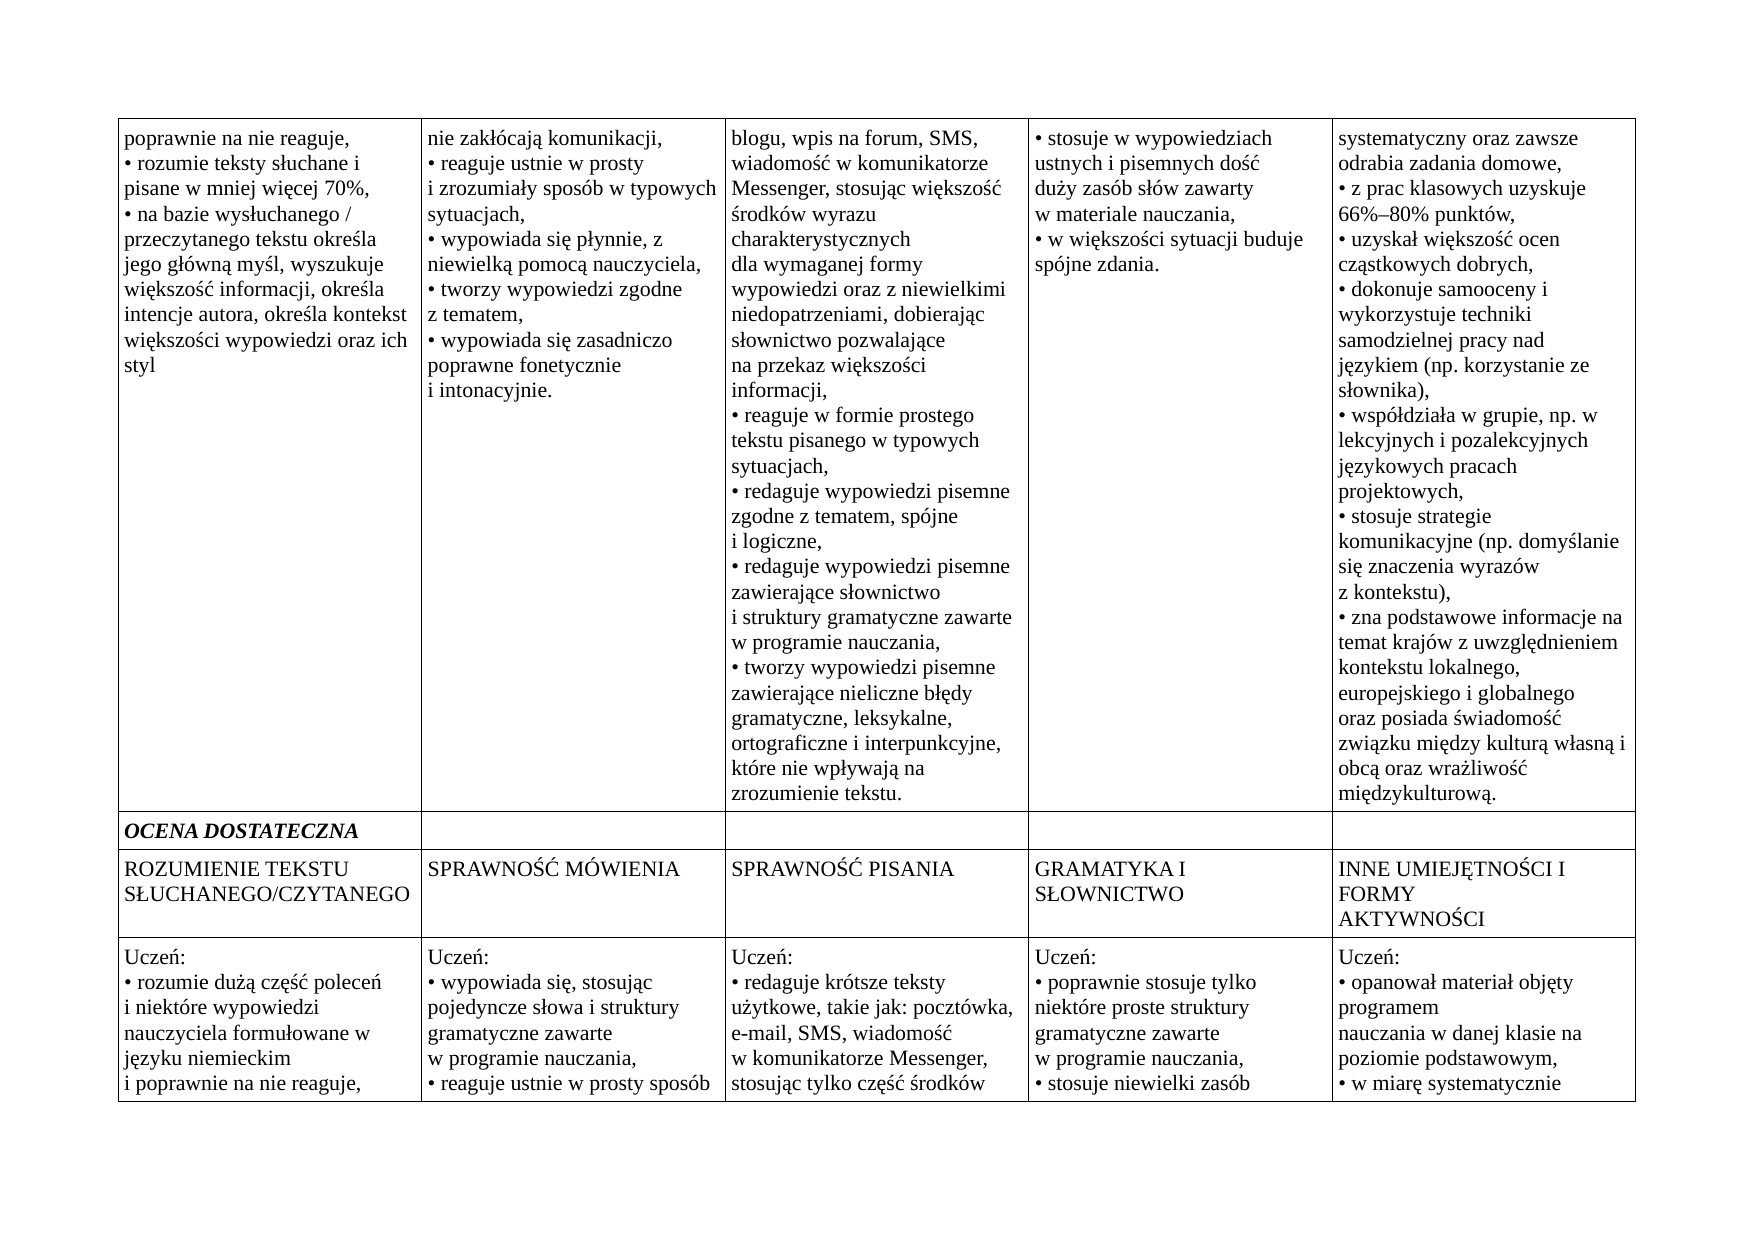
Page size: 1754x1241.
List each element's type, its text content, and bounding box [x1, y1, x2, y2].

table_cell [1029, 812, 1332, 849]
table_cell poprawnie na nie reaguje, • rozumie teksty słuchane i pisane w mniej więcej 70%, • na bazie wysłuchanego / przeczytanego tekstu określa jego główną myśl, wyszukuje większość informacji, określa intencje autora, określa kontekst większości wypowiedzi oraz ich styl [119, 119, 421, 811]
table_cell ROZUMIENIE TEKSTU SŁUCHANEGO/CZYTANEGO [119, 850, 421, 937]
table_cell systematyczny oraz zawsze odrabia zadania domowe, • z prac klasowych uzyskuje 66%–80% punktów, • uzyskał większość ocen cząstkowych dobrych, • dokonuje samooceny i wykorzystuje techniki samodzielnej pracy nad językiem (np. korzystanie ze słownika), • współdziała w grupie, np. w lekcyjnych i pozalekcyjnych językowych pracach projektowych, • stosuje strategie komunikacyjne (np. domyślanie się znaczenia wyrazów z kontekstu), • zna podstawowe informacje na temat krajów z uwzględnieniem kontekstu lokalnego, europejskiego i globalnego oraz posiada świadomość związku między kulturą własną i obcą oraz wrażliwość międzykulturową. [1333, 119, 1635, 811]
table_cell nie zakłócają komunikacji, • reaguje ustnie w prosty i zrozumiały sposób w typowych sytuacjach, • wypowiada się płynnie, z niewielką pomocą nauczyciela, • tworzy wypowiedzi zgodne z tematem, • wypowiada się zasadniczo poprawne fonetycznie i intonacyjnie. [422, 119, 725, 811]
table_cell OCENA DOSTATECZNA [119, 812, 421, 849]
table_cell [422, 812, 725, 849]
table_cell GRAMATYKA I SŁOWNICTWO [1029, 850, 1332, 937]
table_cell [726, 812, 1028, 849]
table_cell SPRAWNOŚĆ PISANIA [726, 850, 1028, 937]
table_cell Uczeń: • rozumie dużą część poleceń i niektóre wypowiedzi nauczyciela formułowane w języku niemieckim i poprawnie na nie reaguje, [119, 938, 421, 1101]
table_cell Uczeń: • opanował materiał objęty programem nauczania w danej klasie na poziomie podstawowym, • w miarę systematycznie [1333, 938, 1635, 1101]
table_cell blogu, wpis na forum, SMS, wiadomość w komunikatorze Messenger, stosując większość środków wyrazu charakterystycznych dla wymaganej formy wypowiedzi oraz z niewielkimi niedopatrzeniami, dobierając słownictwo pozwalające na przekaz większości informacji, • reaguje w formie prostego tekstu pisanego w typowych sytuacjach, • redaguje wypowiedzi pisemne zgodne z tematem, spójne i logiczne, • redaguje wypowiedzi pisemne zawierające słownictwo i struktury gramatyczne zawarte w programie nauczania, • tworzy wypowiedzi pisemne zawierające nieliczne błędy gramatyczne, leksykalne, ortograficzne i interpunkcyjne, które nie wpływają na zrozumienie tekstu. [726, 119, 1028, 811]
table_cell INNE UMIEJĘTNOŚCI I FORMY AKTYWNOŚCI [1333, 850, 1635, 937]
table_cell Uczeń: • wypowiada się, stosując pojedyncze słowa i struktury gramatyczne zawarte w programie nauczania, • reaguje ustnie w prosty sposób [422, 938, 725, 1101]
table_cell [1333, 812, 1635, 849]
table_cell SPRAWNOŚĆ MÓWIENIA [422, 850, 725, 937]
table_cell Uczeń: • redaguje krótsze teksty użytkowe, takie jak: pocztówka, e-mail, SMS, wiadomość w komunikatorze Messenger, stosując tylko część środków [726, 938, 1028, 1101]
table_cell • stosuje w wypowiedziach ustnych i pisemnych dość duży zasób słów zawarty w materiale nauczania, • w większości sytuacji buduje spójne zdania. [1029, 119, 1332, 811]
table_cell Uczeń: • poprawnie stosuje tylko niektóre proste struktury gramatyczne zawarte w programie nauczania, • stosuje niewielki zasób [1029, 938, 1332, 1101]
